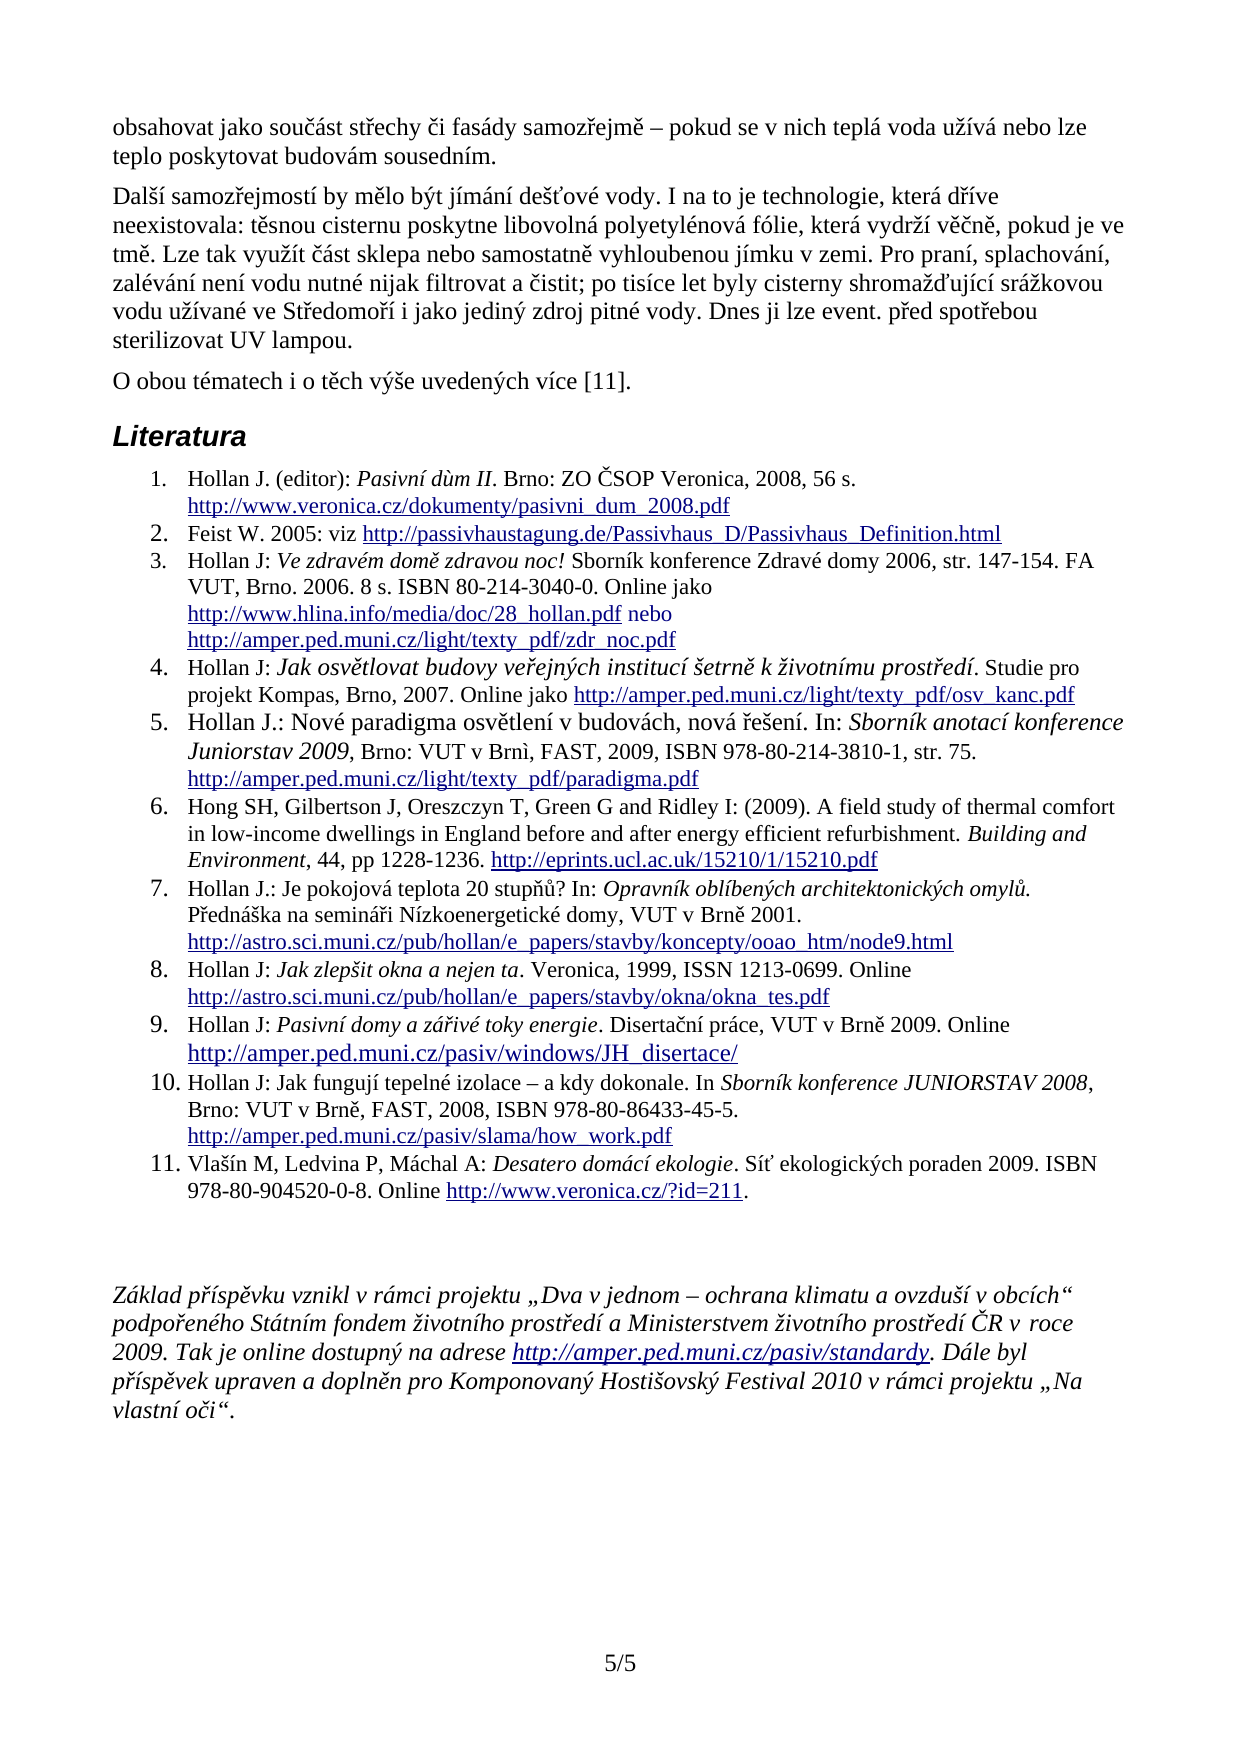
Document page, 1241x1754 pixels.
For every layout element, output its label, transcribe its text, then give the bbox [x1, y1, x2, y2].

list Hollan J.: Nové paradigma osvětlení v budovách, nová řešení. In: Sborník anotací konference Juniorstav 2009, Brno: VUT v Brnì, FAST, 2009, ISBN 978-80-214-3810-1, str. 75. http://amper.ped.muni.cz/light/texty_pdf/paradigma.pdf [150, 707, 1128, 791]
text O obou tématech i o těch výše uvedených více [11]. [112, 366, 1128, 394]
list Hollan J: Jak zlepšit okna a nejen ta. Veronica, 1999, ISSN 1213-0699. Online http://astro.sci.muni.cz/pub/hollan/e_papers/stavby/okna/okna_tes.pdf [150, 954, 1128, 1009]
list Hollan J: Jak osvětlovat budovy veřejných institucí šetrně k životnímu prostředí. Studie pro projekt Kompas, Brno, 2007. Online jako http://amper.ped.muni.cz/light/texty_pdf/osv_kanc.pdf [150, 652, 1128, 707]
text Další samozřejmostí by mělo být jímání dešťové vody. I na to je technologie, která dříve neexistovala: těsnou cisternu poskytne libovolná polyetylénová fólie, která vydrží věčně, pokud je ve tmě. Lze tak využít část sklepa nebo samostatně vyhloubenou jímku v zemi. Pro praní, splachování, zalévání není vodu nutné nijak filtrovat a čistit; po tisíce let byly cisterny shromažďující srážkovou vodu užívané ve Středomoří i jako jediný zdroj pitné vody. Dnes ji lze event. před spotřebou sterilizovat UV lampou. [112, 181, 1128, 354]
list Hollan J: Pasivní domy a zářivé toky energie. Disertační práce, VUT v Brně 2009. Online http://amper.ped.muni.cz/pasiv/windows/JH_disertace/ [150, 1009, 1128, 1067]
list Hollan J: Ve zdravém domě zdravou noc! Sborník konference Zdravé domy 2006, str. 147-154. FA VUT, Brno. 2006. 8 s. ISBN 80-214-3040-0. Online jako http://www.hlina.info/media/doc/28_hollan.pdf nebo http://amper.ped.muni.cz/light/texty_pdf/zdr_noc.pdf [150, 547, 1128, 652]
list Vlašín M, Ledvina P, Máchal A: Desatero domácí ekologie. Síť ekologických poraden 2009. ISBN 978-80-904520-0-8. Online http://www.veronica.cz/?id=211. [150, 1148, 1128, 1203]
list Hollan J: Jak fungují tepelné izolace – a kdy dokonale. In Sborník konference JUNIORSTAV 2008, Brno: VUT v Brně, FAST, 2008, ISBN 978-80-86433-45-5. http://amper.ped.muni.cz/pasiv/slama/how_work.pdf [150, 1067, 1128, 1148]
subtitle Literatura [112, 419, 1128, 453]
list Feist W. 2005: viz http://passivhaustagung.de/Passivhaus_D/Passivhaus_Definition.html [150, 518, 1128, 547]
list Hollan J. (editor): Pasivní dùm II. Brno: ZO ČSOP Veronica, 2008, 56 s. http://www.veronica.cz/dokumenty/pasivni_dum_2008.pdf [150, 466, 1128, 518]
text obsahovat jako součást střechy či fasády samozřejmě – pokud se v nich teplá voda užívá nebo lze teplo poskytovat budovám sousedním. [112, 112, 1128, 170]
text Základ příspěvku vznikl v rámci projektu „Dva v jednom – ochrana klimatu a ovzduší v obcích“ podpořeného Státním fondem životního prostředí a Ministerstvem životního prostředí ČR v roce 2009. Tak je online dostupný na adrese http://amper.ped.muni.cz/pasiv/standardy. Dále byl příspěvek upraven a doplněn pro Komponovaný Hostišovský Festival 2010 v rámci projektu „Na vlastní oči“. [112, 1280, 1128, 1423]
list Hong SH, Gilbertson J, Oreszczyn T, Green G and Ridley I: (2009). A field study of thermal comfort in low-income dwellings in England before and after energy efficient refurbishment. Building and Environment, 44, pp 1228-1236. http://eprints.ucl.ac.uk/15210/1/15210.pdf [150, 791, 1128, 873]
list Hollan J.: Je pokojová teplota 20 stupňů? In: Opravník oblíbených architektonických omylů. Přednáška na semináři Nízkoenergetické domy, VUT v Brně 2001. http://astro.sci.muni.cz/pub/hollan/e_papers/stavby/koncepty/ooao_htm/node9.html [150, 873, 1128, 954]
